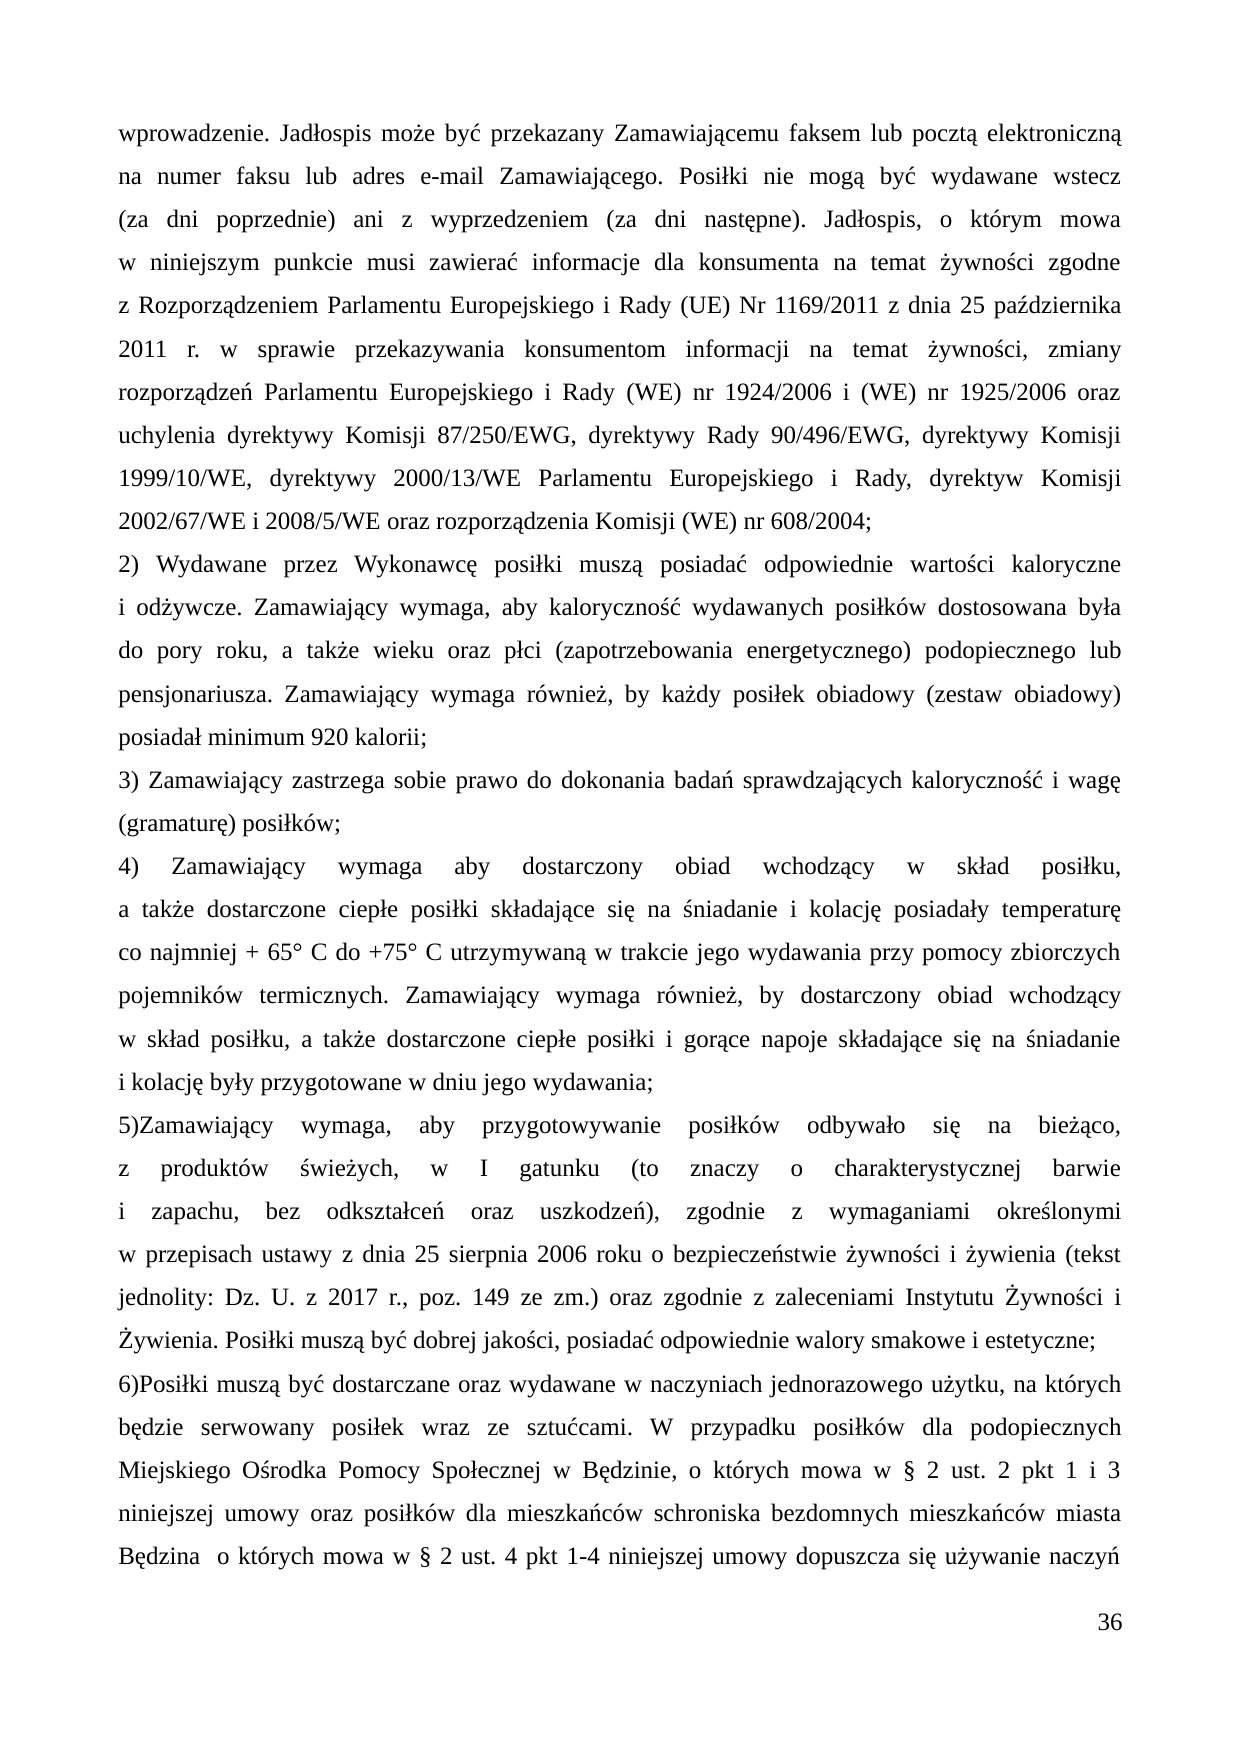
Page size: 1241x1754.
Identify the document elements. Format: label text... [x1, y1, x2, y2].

text 2) Wydawane przez Wykonawcę posiłki muszą posiadać odpowiednie wartości kaloryczne i odżywcze. Zamawiający wymaga, aby kaloryczność wydawanych posiłków dostosowana była do pory roku, a także wieku oraz płci (zapotrzebowania energetycznego) podopiecznego lub pensjonariusza. Zamawiający wymaga również, by każdy posiłek obiadowy (zestaw obiadowy) posiadał minimum 920 kalorii; [118, 549, 1122, 751]
text wprowadzenie. Jadłospis może być przekazany Zamawiającemu faksem lub pocztą elektroniczną na numer faksu lub adres e-mail Zamawiającego. Posiłki nie mogą być wydawane wstecz (za dni poprzednie) ani z wyprzedzeniem (za dni następne). Jadłospis, o którym mowa w niniejszym punkcie musi zawierać informacje dla konsumenta na temat żywności zgodne z Rozporządzeniem Parlamentu Europejskiego i Rady (UE) Nr 1169/2011 z dnia 25 października 2011 r. w sprawie przekazywania konsumentom informacji na temat żywności, zmiany rozporządzeń Parlamentu Europejskiego i Rady (WE) nr 1924/2006 i (WE) nr 1925/2006 oraz uchylenia dyrektywy Komisji 87/250/EWG, dyrektywy Rady 90/496/EWG, dyrektywy Komisji 1999/10/WE, dyrektywy 2000/13/WE Parlamentu Europejskiego i Rady, dyrektyw Komisji 2002/67/WE i 2008/5/WE oraz rozporządzenia Komisji (WE) nr 608/2004; [118, 118, 1122, 535]
list 6)Posiłki muszą być dostarczane oraz wydawane w naczyniach jednorazowego użytku, na których będzie serwowany posiłek wraz ze sztućcami. W przypadku posiłków dla podopiecznych Miejskiego Ośrodka Pomocy Społecznej w Będzinie, o których mowa w § 2 ust. 2 pkt 1 i 3 niniejszej umowy oraz posiłków dla mieszkańców schroniska bezdomnych mieszkańców miasta Będzina o których mowa w § 2 ust. 4 pkt 1-4 niniejszej umowy dopuszcza się używanie naczyń [118, 1369, 1122, 1570]
text 3) Zamawiający zastrzega sobie prawo do dokonania badań sprawdzających kaloryczność i wagę (gramaturę) posiłków; [118, 765, 1122, 837]
list 5)Zamawiający wymaga, aby przygotowywanie posiłków odbywało się na bieżąco, z produktów świeżych, w I gatunku (to znaczy o charakterystycznej barwie i zapachu, bez odkształceń oraz uszkodzeń), zgodnie z wymaganiami określonymi w przepisach ustawy z dnia 25 sierpnia 2006 roku o bezpieczeństwie żywności i żywienia (tekst jednolity: Dz. U. z 2017 r., poz. 149 ze zm.) oraz zgodnie z zaleceniami Instytutu Żywności i Żywienia. Posiłki muszą być dobrej jakości, posiadać odpowiednie walory smakowe i estetyczne; [118, 1110, 1122, 1354]
text 4) Zamawiający wymaga aby dostarczony obiad wchodzący w skład posiłku, a także dostarczone ciepłe posiłki składające się na śniadanie i kolację posiadały temperaturę co najmniej + 65° C do +75° C utrzymywaną w trakcie jego wydawania przy pomocy zbiorczych pojemników termicznych. Zamawiający wymaga również, by dostarczony obiad wchodzący w skład posiłku, a także dostarczone ciepłe posiłki i gorące napoje składające się na śniadanie i kolację były przygotowane w dniu jego wydawania; [118, 851, 1122, 1096]
